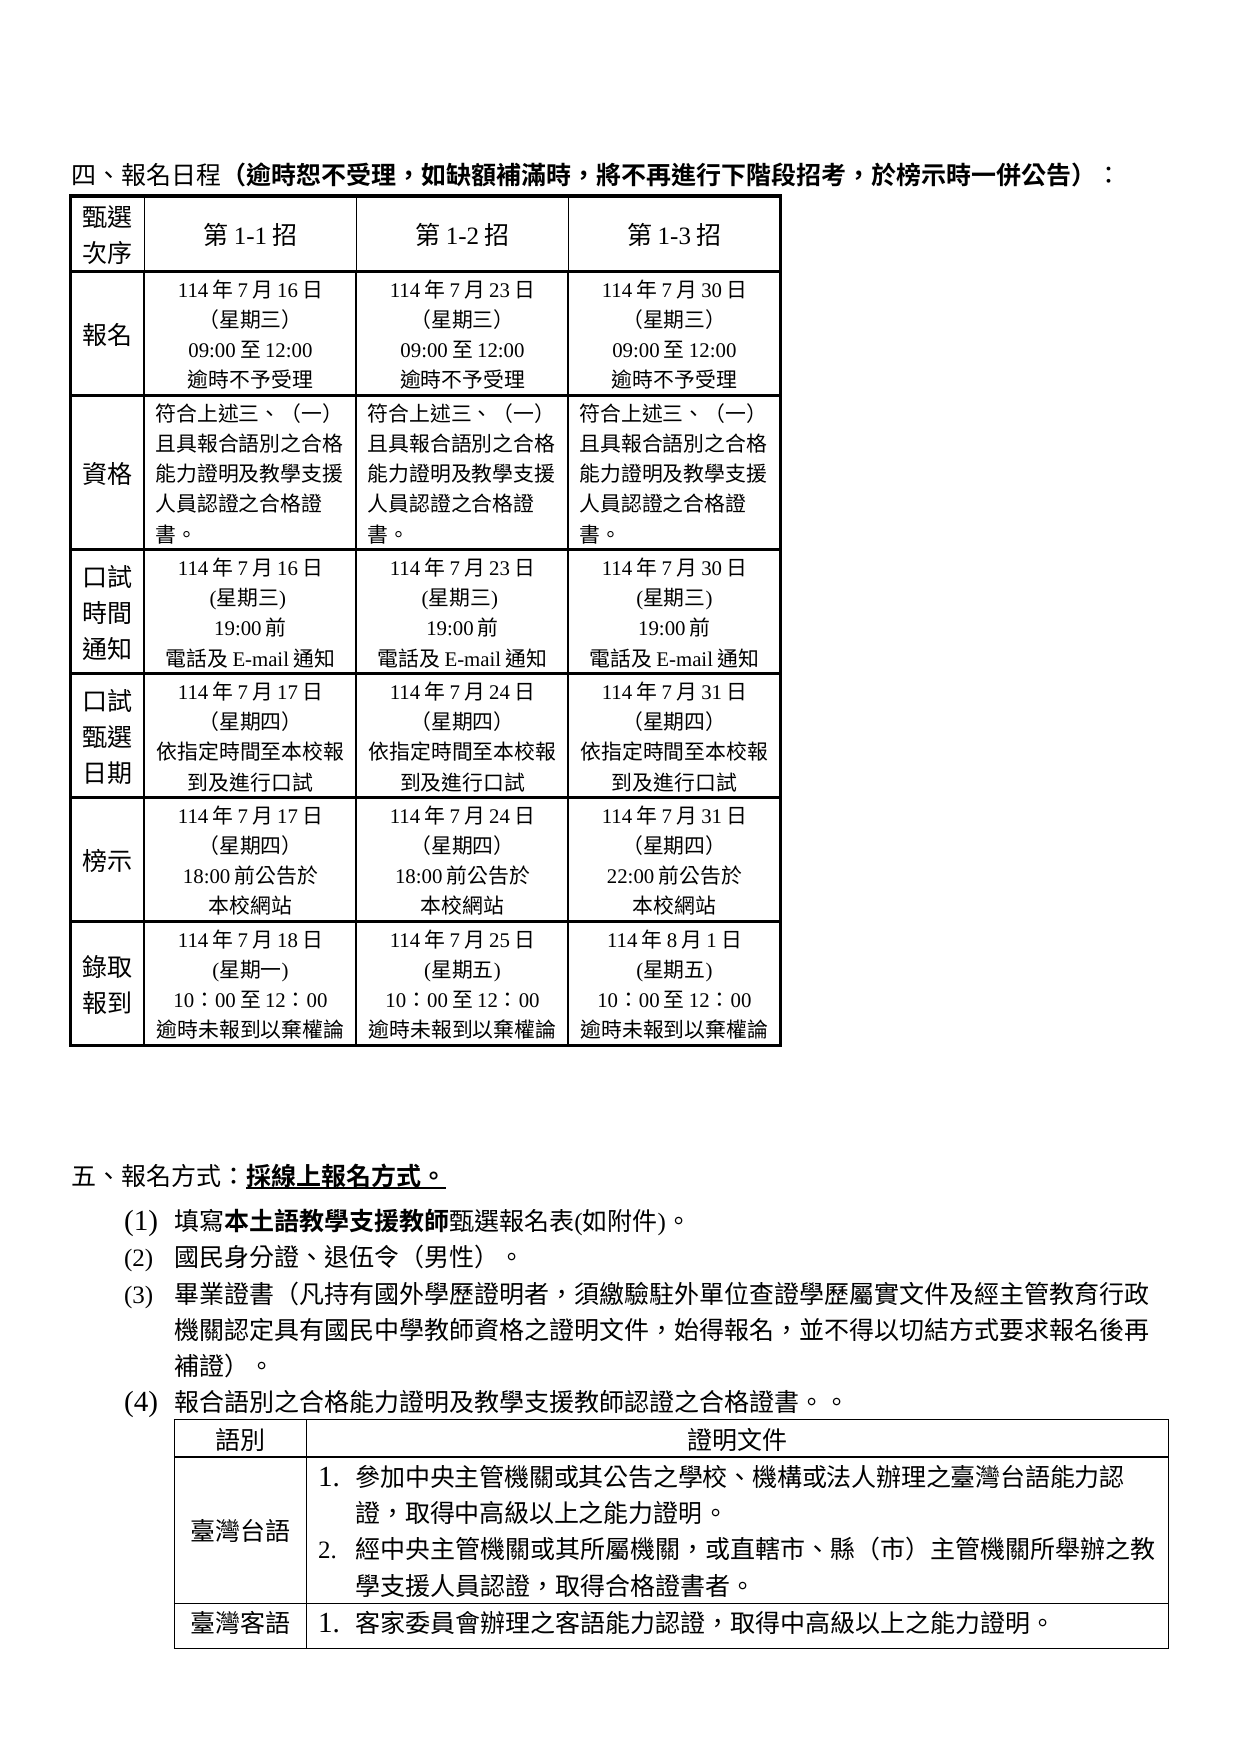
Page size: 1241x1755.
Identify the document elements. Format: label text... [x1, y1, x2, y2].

table_cell 符合上述三、（一）且具報合語別之合格能力證明及教學支援人員認證之合格證書。 [145, 397, 355, 548]
text 五、報名方式：採線上報名方式。 [71, 1156, 1169, 1193]
list 國民身分證、退伍令（男性）。 [124, 1238, 1169, 1274]
table_header 第1-2招 [357, 198, 568, 270]
table_cell 114年7月17日 （星期四） 18:00前公告於 本校網站 [145, 799, 355, 920]
table_cell 114年7月23日 (星期三) 19:00前 電話及E-mail通知 [357, 551, 567, 672]
table_cell 符合上述三、（一）且具報合語別之合格能力證明及教學支援人員認證之合格證書。 [569, 397, 779, 548]
table_cell 報名 [72, 273, 143, 394]
table_cell 114年7月24日 （星期四） 18:00前公告於 本校網站 [357, 799, 567, 920]
table_header 第1-1招 [145, 198, 356, 270]
table_header 甄選 次序 [72, 198, 144, 270]
table_header 第1-3招 [569, 198, 779, 270]
table_cell 114年8月1日 (星期五) 10：00至12：00 逾時未報到以棄權論 [569, 923, 779, 1044]
table_cell 客家委員會辦理之客語能力認證，取得中高級以上之能力證明。 直轄市、縣（市）主管機關所舉辦之教學支援人員認證之合格證書。 [307, 1604, 1168, 1648]
table_cell 口試時間通知 [72, 551, 143, 672]
list 報合語別之合格能力證明及教學支援教師認證之合格證書。。 [124, 1383, 1169, 1419]
table_cell 114年7月31日 （星期四） 22:00前公告於 本校網站 [569, 799, 779, 920]
list 畢業證書（凡持有國外學歷證明者，須繳驗駐外單位查證學歷屬實文件及經主管教育行政機關認定具有國民中學教師資格之證明文件，始得報名，並不得以切結方式要求報名後再補證）。 [124, 1274, 1169, 1383]
table_cell 114年7月23日 （星期三） 09:00至12:00 逾時不予受理 [357, 273, 567, 394]
table_cell 臺灣台語 [175, 1458, 306, 1602]
table_cell 114年7月17日 （星期四） 依指定時間至本校報到及進行口試 [145, 675, 355, 796]
table_cell 114年7月24日 （星期四） 依指定時間至本校報到及進行口試 [357, 675, 567, 796]
table_cell 114年7月16日 (星期三) 19:00前 電話及E-mail通知 [145, 551, 355, 672]
table_cell 114年7月16日 （星期三） 09:00至12:00 逾時不予受理 [145, 273, 355, 394]
table_cell 114年7月31日 （星期四） 依指定時間至本校報到及進行口試 [569, 675, 779, 796]
text 四、報名日程（逾時恕不受理，如缺額補滿時，將不再進行下階段招考，於榜示時一併公告）： [71, 132, 1169, 194]
table_cell 錄取報到 [72, 923, 143, 1044]
table_header 證明文件 [307, 1420, 1168, 1456]
table_cell 114年7月30日 （星期三） 09:00至12:00 逾時不予受理 [569, 273, 779, 394]
table_cell 114年7月18日 (星期一) 10：00至12：00 逾時未報到以棄權論 [145, 923, 355, 1044]
table_cell 臺灣客語 [175, 1604, 306, 1648]
table_cell 榜示 [72, 799, 143, 920]
table_cell 符合上述三、（一）且具報合語別之合格能力證明及教學支援人員認證之合格證書。 [357, 397, 567, 548]
table_cell 口試甄選日期 [72, 675, 143, 796]
table_cell 114年7月25日 (星期五) 10：00至12：00 逾時未報到以棄權論 [357, 923, 567, 1044]
table_cell 資格 [72, 397, 143, 548]
table_cell 114年7月30日 (星期三) 19:00前 電話及E-mail通知 [569, 551, 779, 672]
table_header 語別 [175, 1420, 306, 1456]
table_cell 參加中央主管機關或其公告之學校、機構或法人辦理之臺灣台語能力認證，取得中高級以上之能力證明。 經中央主管機關或其所屬機關，或直轄市、縣（市）主管機關所舉辦之教學支援人員認證，取得合格證書者。 [307, 1458, 1168, 1602]
list 填寫本土語教學支援教師甄選報名表(如附件)。 [124, 1202, 1169, 1238]
